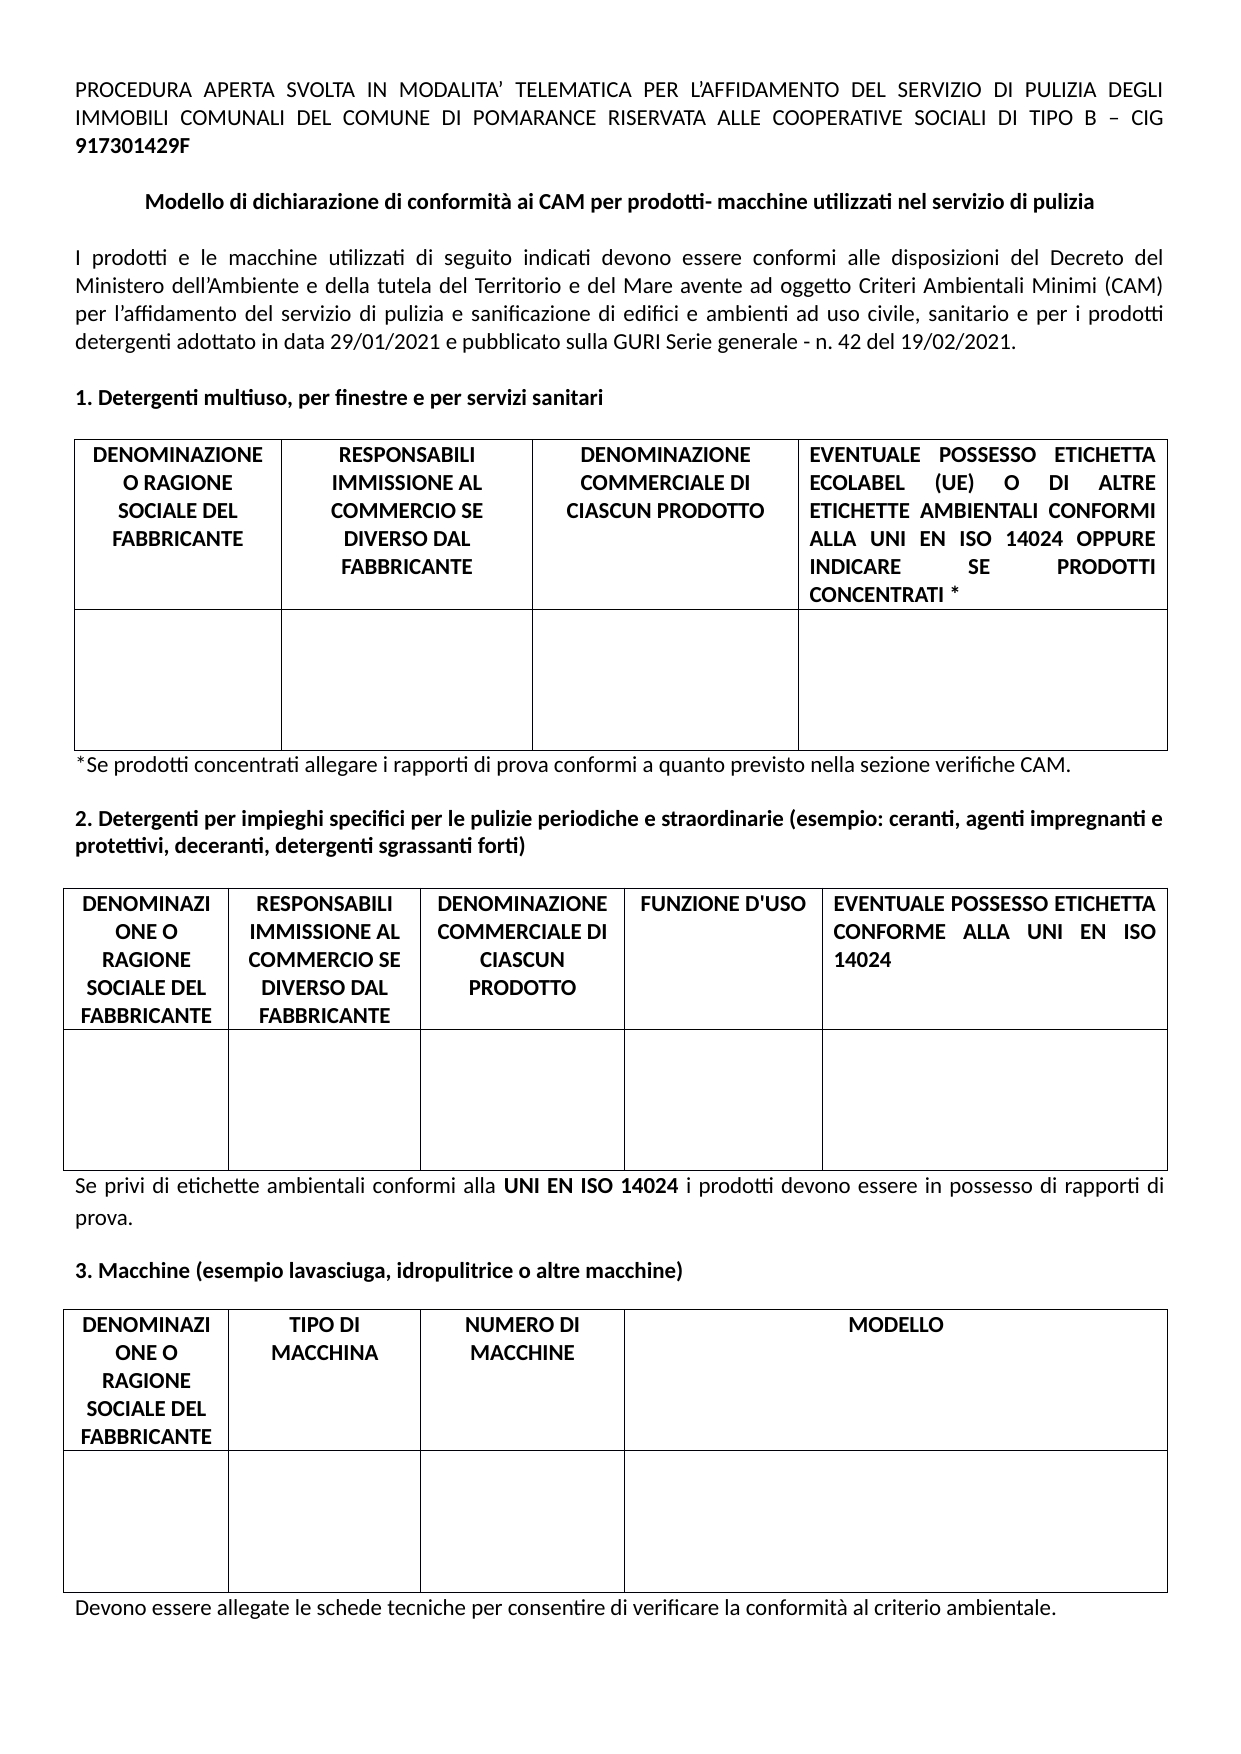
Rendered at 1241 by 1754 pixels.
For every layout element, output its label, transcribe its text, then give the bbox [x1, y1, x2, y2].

table_header DENOMINAZIONE COMMERCIALE DI CIASCUN PRODOTTO [533, 440, 798, 608]
text 1. Detergenti multiuso, per finestre e per servizi sanitari [75, 383, 1165, 411]
table_cell [75, 610, 281, 749]
table_cell [823, 1030, 1167, 1170]
table_header DENOMINAZIONE O RAGIONE SOCIALE DEL FABBRICANTE [64, 889, 228, 1029]
table_cell [64, 1030, 228, 1170]
table_header TIPO DI MACCHINA [229, 1310, 420, 1450]
text Modello di dichiarazione di conformità ai CAM per prodotti- macchine utilizzati nel servizio di pulizia [75, 187, 1165, 215]
text I prodotti e le macchine utilizzati di seguito indicati devono essere conformi alle disposizioni del Decreto del Ministero dell’Ambiente e della tutela del Territorio e del Mare avente ad oggetto Criteri Ambientali Minimi (CAM) per l’affidamento del servizio di pulizia e sanificazione di edifici e ambienti ad uso civile, sanitario e per i prodotti detergenti adottato in data 29/01/2021 e pubblicato sulla GURI Serie generale - n. 42 del 19/02/2021. [75, 243, 1165, 355]
table_header DENOMINAZIONE O RAGIONE SOCIALE DEL FABBRICANTE [75, 440, 281, 608]
text Se privi di etichette ambientali conformi alla UNI EN ISO 14024 i prodotti devono essere in possesso di rapporti di prova. [75, 1171, 1165, 1231]
table_cell [625, 1451, 1167, 1592]
table_header EVENTUALE POSSESSO ETICHETTA CONFORME ALLA UNI EN ISO 14024 [823, 889, 1167, 1029]
table_cell [533, 610, 798, 749]
table_cell [421, 1030, 624, 1170]
table_cell [229, 1030, 420, 1170]
table_header MODELLO [625, 1310, 1167, 1450]
text 2. Detergenti per impieghi specifici per le pulizie periodiche e straordinarie (esempio: ceranti, agenti impregnanti e protettivi, deceranti, detergenti sgrassanti forti) [75, 804, 1165, 860]
table_cell [64, 1451, 228, 1592]
table_header RESPONSABILI IMMISSIONE AL COMMERCIO SE DIVERSO DAL FABBRICANTE [282, 440, 532, 608]
table_header DENOMINAZIONE COMMERCIALE DI CIASCUN PRODOTTO [421, 889, 624, 1029]
table_header FUNZIONE D'USO [625, 889, 822, 1029]
text PROCEDURA APERTA SVOLTA IN MODALITA’ TELEMATICA PER L’AFFIDAMENTO DEL SERVIZIO DI PULIZIA DEGLI IMMOBILI COMUNALI DEL COMUNE DI POMARANCE RISERVATA ALLE COOPERATIVE SOCIALI DI TIPO B – CIG 917301429F [75, 75, 1165, 159]
table_header RESPONSABILI IMMISSIONE AL COMMERCIO SE DIVERSO DAL FABBRICANTE [229, 889, 420, 1029]
table_cell [625, 1030, 822, 1170]
table_header EVENTUALE POSSESSO ETICHETTA ECOLABEL (UE) O DI ALTRE ETICHETTE AMBIENTALI CONFORMI ALLA UNI EN ISO 14024 OPPURE INDICARE SE PRODOTTI CONCENTRATI * [799, 440, 1167, 608]
table_cell [421, 1451, 624, 1592]
table_header DENOMINAZIONE O RAGIONE SOCIALE DEL FABBRICANTE [64, 1310, 228, 1450]
table_cell [799, 610, 1167, 749]
table_cell [229, 1451, 420, 1592]
table_header NUMERO DI MACCHINE [421, 1310, 624, 1450]
text Devono essere allegate le schede tecniche per consentire di verificare la conformità al criterio ambientale. [75, 1593, 1165, 1621]
text 3. Macchine (esempio lavasciuga, idropulitrice o altre macchine) [75, 1256, 1165, 1284]
text *Se prodotti concentrati allegare i rapporti di prova conformi a quanto previsto nella sezione verifiche CAM. [75, 751, 1165, 779]
table_cell [282, 610, 532, 749]
